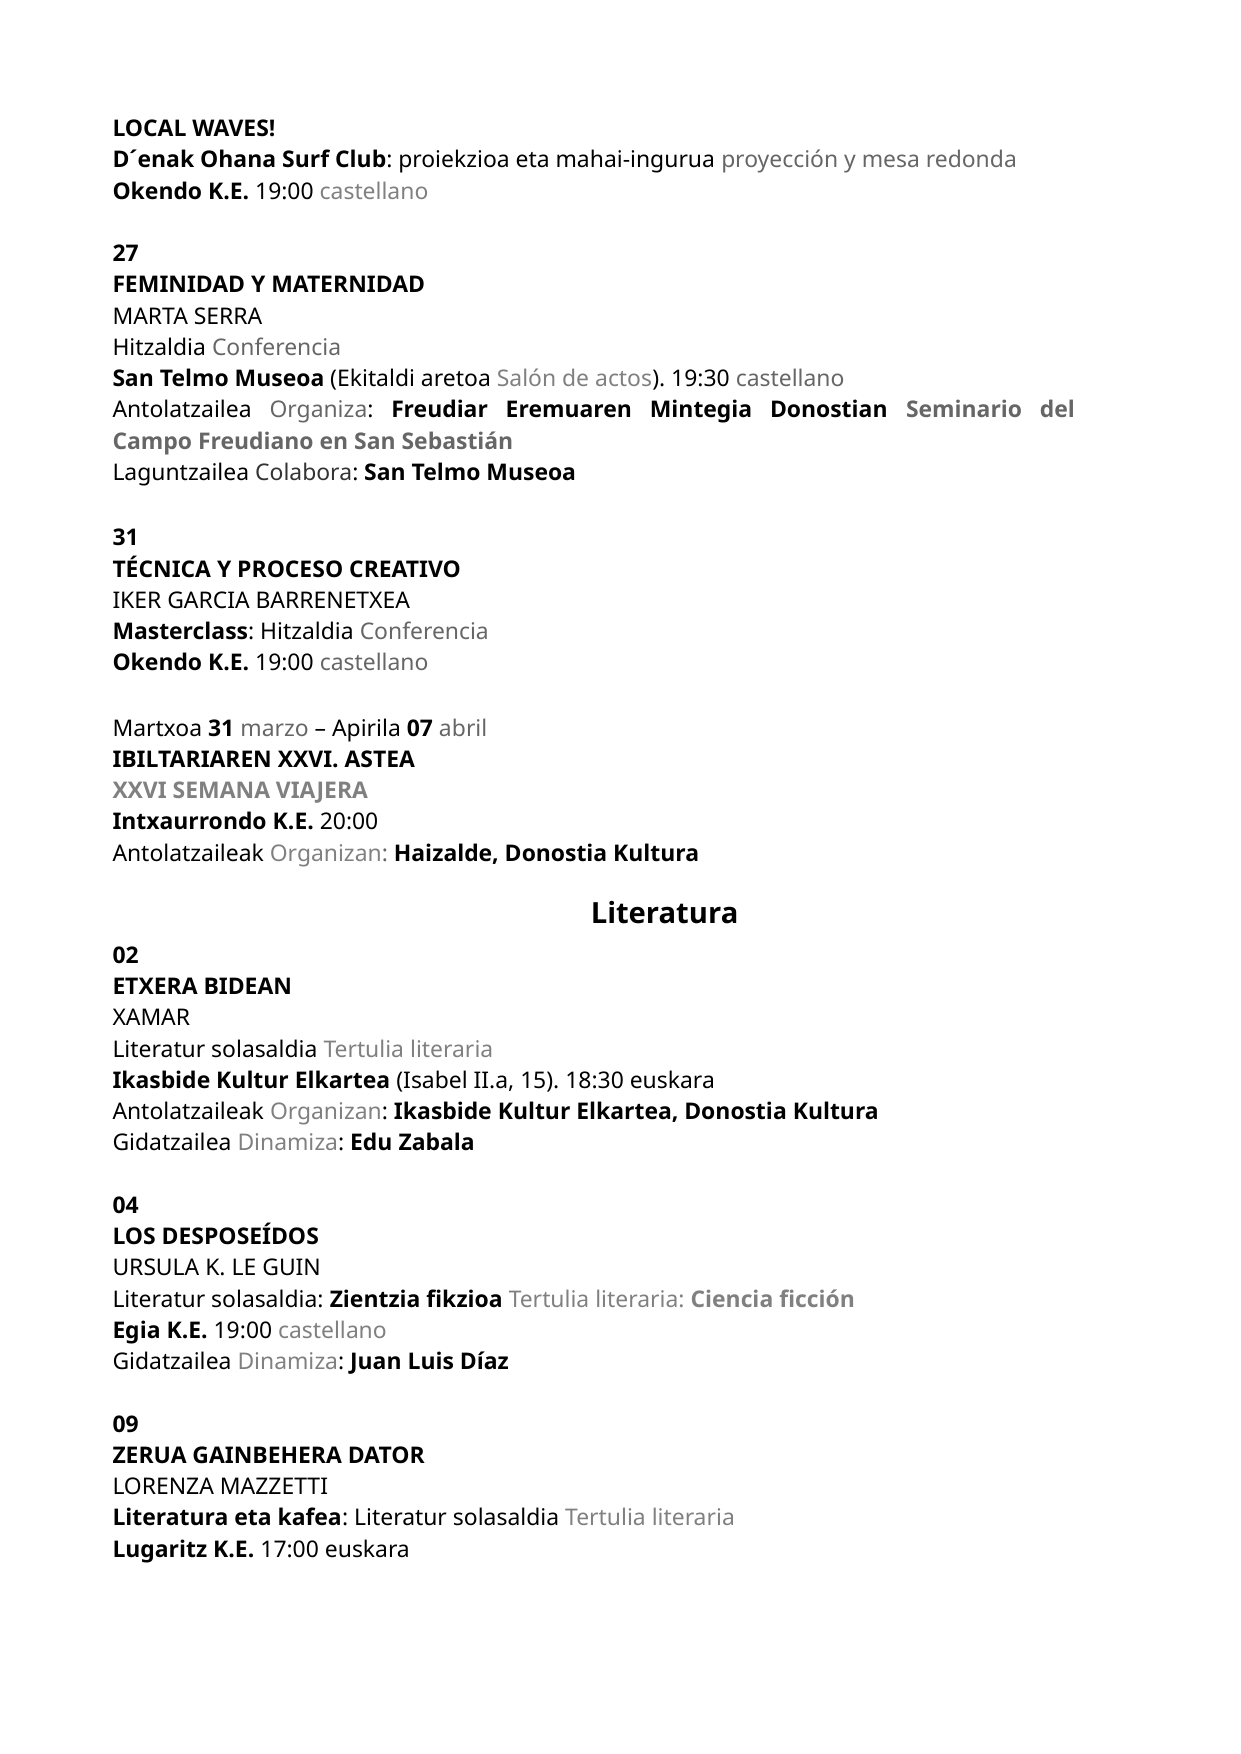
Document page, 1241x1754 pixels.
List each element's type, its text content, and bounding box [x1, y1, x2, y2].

text 09 [112, 1407, 1128, 1439]
text Hitzaldia Conferencia [112, 331, 1128, 362]
text los desposeídos [112, 1220, 1128, 1251]
subtitle FEMINIDAD Y MATERNIDAD [112, 268, 1128, 300]
text Intxaurrondo K.E. 20:00 [112, 805, 1128, 837]
text xamar [112, 1001, 1128, 1032]
text TÉCNICA Y PROCESO CREATIVO [112, 552, 1128, 584]
text Okendo K.E. 19:00 castellano [112, 646, 1128, 677]
text Antolatzailea Organiza: Freudiar Eremuaren Mintegia Donostian Seminario del Campo Freudiano en San Sebastián [112, 393, 1075, 456]
text IBILTARIAREN XXvI. Astea XXvI Semana VIAJERA [112, 743, 1128, 805]
text Gidatzailea Dinamiza: Juan Luis Díaz [112, 1345, 1128, 1376]
text Antolatzaileak Organizan: Haizalde, Donostia Kultura [112, 837, 1128, 868]
text San Telmo Museoa (Ekitaldi aretoa Salón de actos). 19:30 castellano [112, 362, 1128, 393]
text Literatura eta kafea: Literatur solasaldia Tertulia literaria [112, 1501, 1128, 1532]
text Masterclass: Hitzaldia Conferencia [112, 615, 1128, 646]
text 27 [112, 237, 1128, 268]
text Lugaritz K.E. 17:00 euskara [112, 1532, 1128, 1564]
text Egia K.E. 19:00 castellano [112, 1314, 1128, 1345]
subtitle LOCAL WAVES! [112, 112, 1128, 143]
text MARTA SERRA [112, 300, 1128, 331]
text D´enak Ohana Surf Club: proiekzioa eta mahai-ingurua proyección y mesa redonda [112, 143, 1128, 175]
text ursula k. Le guin [112, 1251, 1128, 1282]
text lorenza mazzetti [112, 1470, 1128, 1501]
text 02 [112, 939, 1128, 970]
text Ikasbide Kultur Elkartea (Isabel II.a, 15). 18:30 euskara [112, 1064, 1128, 1095]
text zerua gainbehera dator [112, 1439, 1128, 1470]
text Literatur solasaldia Tertulia literaria [112, 1032, 1128, 1064]
text Gidatzailea Dinamiza: Edu Zabala [112, 1126, 1128, 1157]
text IKER GARCIA BARRENETXEA [112, 584, 1128, 615]
text Okendo K.E. 19:00 castellano [112, 175, 1128, 206]
text Laguntzailea Colabora: San Telmo Museoa [112, 456, 1075, 487]
subtitle Literatura [201, 893, 1128, 932]
text Literatur solasaldia: Zientzia fikzioa Tertulia literaria: Ciencia ficción [112, 1282, 1128, 1314]
text etxera bidean [112, 970, 1128, 1001]
text 31 [112, 521, 1128, 552]
text Martxoa 31 marzo – Apirila 07 abril [112, 712, 1128, 743]
text 04 [112, 1189, 1128, 1220]
text Antolatzaileak Organizan: Ikasbide Kultur Elkartea, Donostia Kultura [112, 1095, 1128, 1126]
